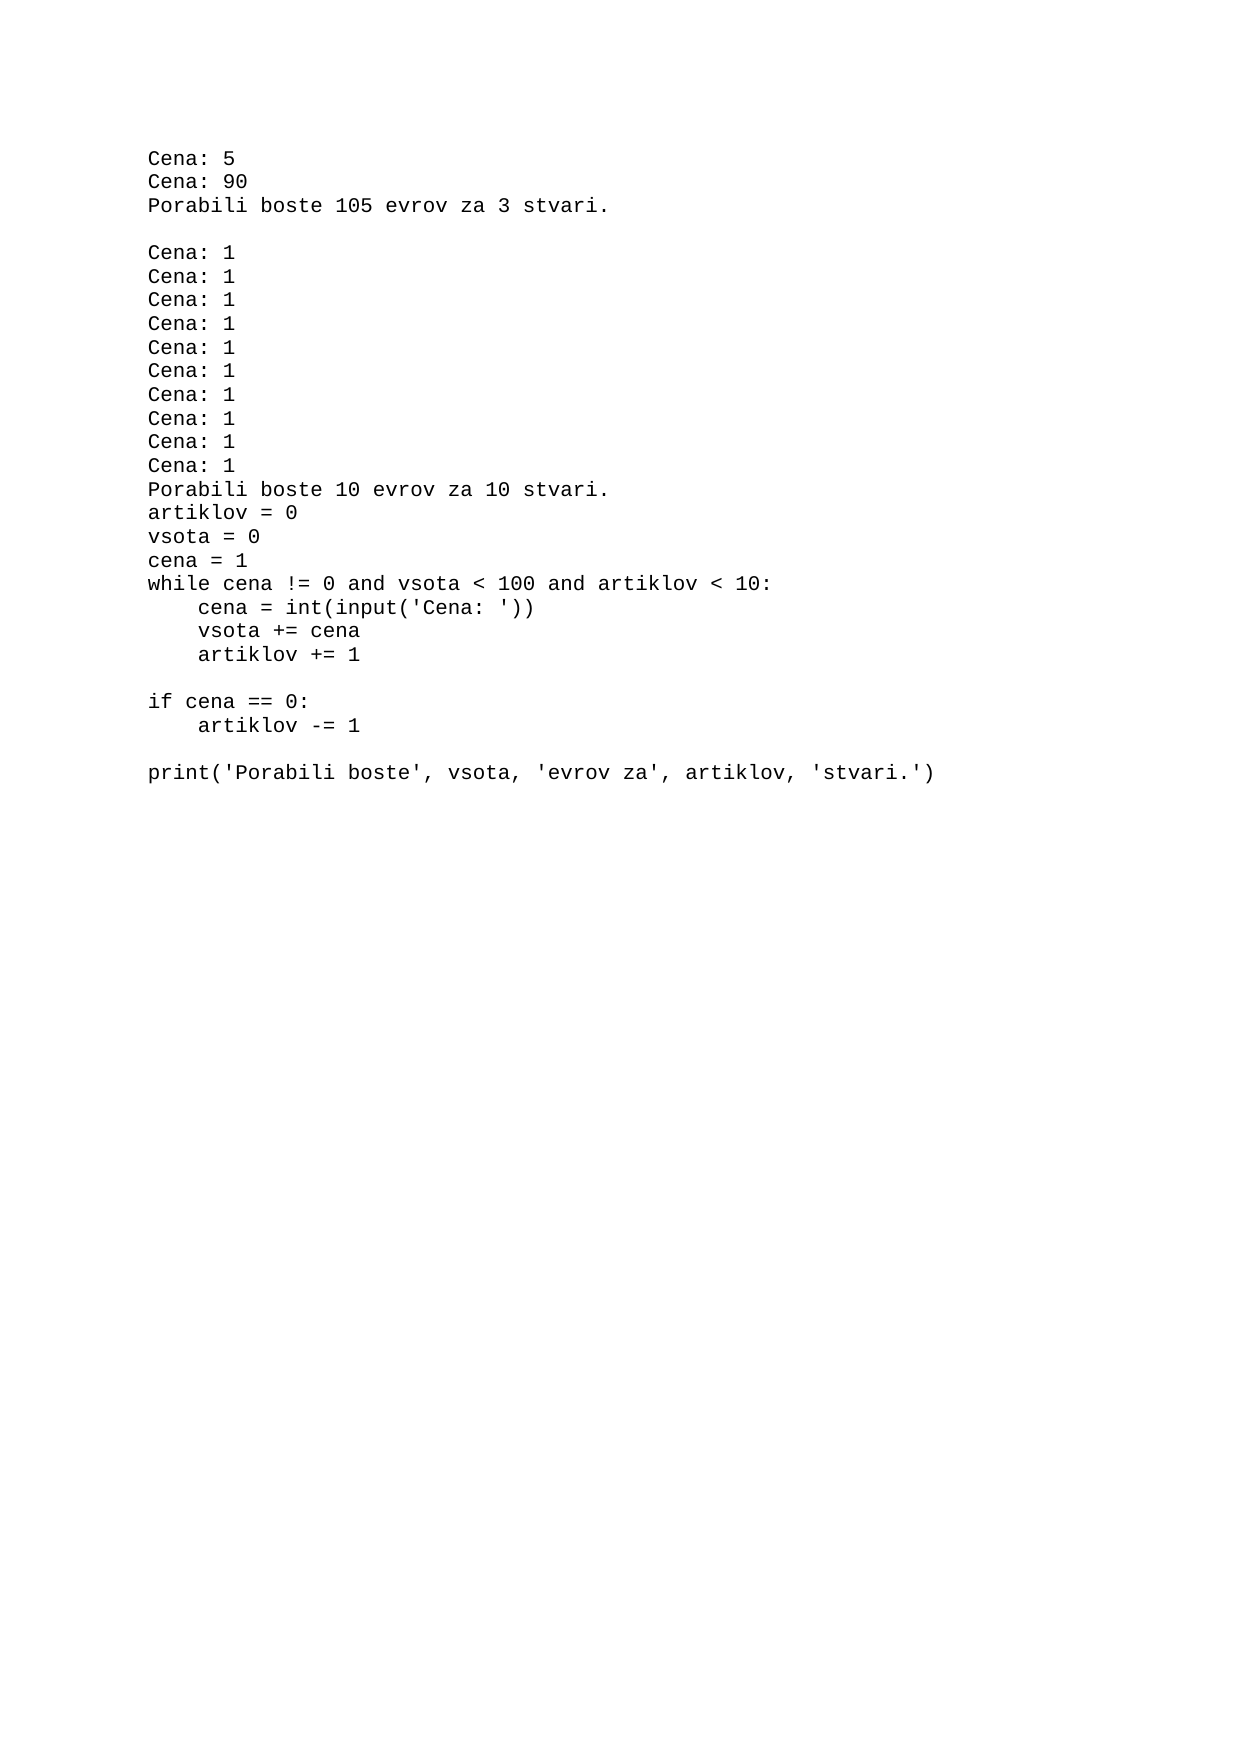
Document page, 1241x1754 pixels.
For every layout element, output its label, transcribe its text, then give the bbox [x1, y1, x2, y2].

text cena = int(input('Cena: ')) [148, 597, 1093, 621]
text vsota = 0 [148, 526, 1093, 549]
text artiklov -= 1 [148, 715, 1093, 739]
text Cena: 5 [148, 148, 1093, 171]
text Cena: 1 [148, 266, 1093, 289]
text Cena: 1 [148, 242, 1093, 266]
text Cena: 1 [148, 431, 1093, 455]
text Porabili boste 10 evrov za 10 stvari. [148, 479, 1093, 502]
text artiklov += 1 [148, 644, 1093, 668]
text Cena: 1 [148, 455, 1093, 479]
text Cena: 1 [148, 360, 1093, 384]
text cena = 1 [148, 549, 1093, 573]
text artiklov = 0 [148, 502, 1093, 526]
text Cena: 1 [148, 408, 1093, 431]
text while cena != 0 and vsota < 100 and artiklov < 10: [148, 573, 1093, 597]
text Cena: 90 [148, 171, 1093, 195]
text if cena == 0: [148, 691, 1093, 715]
text Porabili boste 105 evrov za 3 stvari. [148, 195, 1093, 218]
text Cena: 1 [148, 289, 1093, 313]
text Cena: 1 [148, 313, 1093, 337]
text Cena: 1 [148, 384, 1093, 408]
text vsota += cena [148, 621, 1093, 644]
text Cena: 1 [148, 337, 1093, 360]
text print('Porabili boste', vsota, 'evrov za', artiklov, 'stvari.') [148, 762, 1093, 786]
